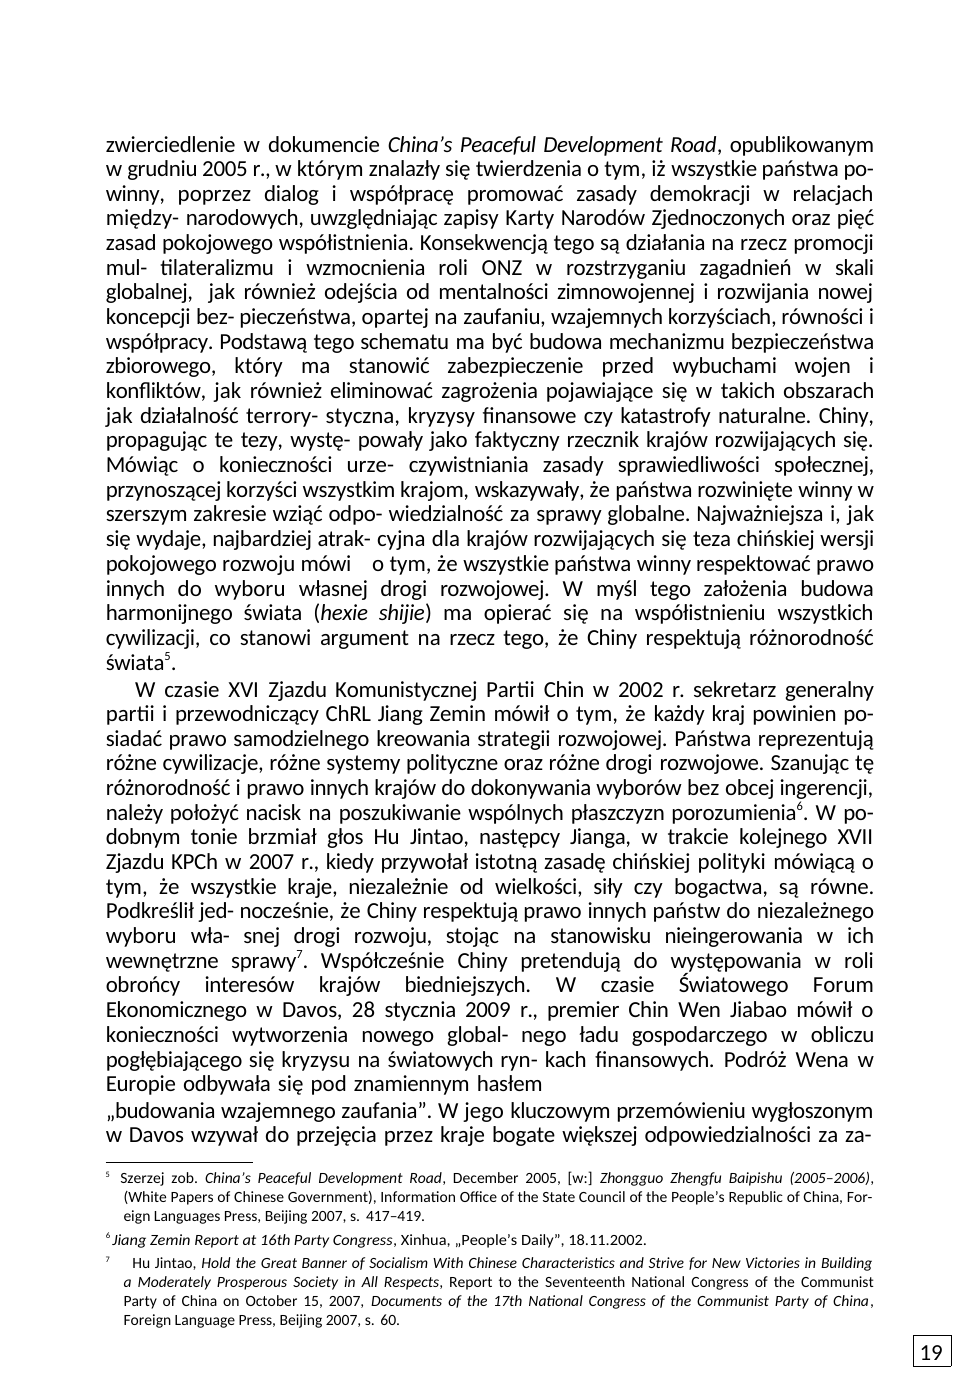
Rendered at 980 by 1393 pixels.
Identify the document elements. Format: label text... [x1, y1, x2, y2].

text 7 Hu Jintao, Hold the Great Banner of Socialism With Chinese Characteristics and Strive for New Victories in Building a Moderately Prosperous Society in All Respects, Report to the Seventeenth National Congress of the Communist Party of China on October 15, 2007, Documents of the 17th National Congress of the Communist Party of China, Foreign Language Press, Beijing 2007, s. 60. [105, 1254, 874, 1329]
text W czasie XVI Zjazdu Komunistycznej Partii Chin w 2002 r. sekretarz generalny partii i przewodniczący ChRL Jiang Zemin mówił o tym, że każdy kraj powinien po- siadać prawo samodzielnego kreowania strategii rozwojowej. Państwa reprezentują różne cywilizacje, różne systemy polityczne oraz różne drogi rozwojowe. Szanując tę różnorodność i prawo innych krajów do dokonywania wyborów bez obcej ingerencji, należy położyć nacisk na poszukiwanie wspólnych płaszczyzn porozumienia6. W po- dobnym tonie brzmiał głos Hu Jintao, następcy Jianga, w trakcie kolejnego XVII Zjazdu KPCh w 2007 r., kiedy przywołał istotną zasadę chińskiej polityki mówiącą o tym, że wszystkie kraje, niezależnie od wielkości, siły czy bogactwa, są równe. Podkreślił jed- nocześnie, że Chiny respektują prawo innych państw do niezależnego wyboru wła- snej drogi rozwoju, stojąc na stanowisku nieingerowania w ich wewnętrzne sprawy7. Współcześnie Chiny pretendują do występowania w roli obrońcy interesów krajów biedniejszych. W czasie Światowego Forum Ekonomicznego w Davos, 28 stycznia 2009 r., premier Chin Wen Jiabao mówił o konieczności wytworzenia nowego global- nego ładu gospodarczego w obliczu pogłębiającego się kryzysu na światowych ryn- kach finansowych. Podróż Wena w Europie odbywała się pod znamiennym hasłem [106, 678, 874, 1097]
text zwierciedlenie w dokumencie China’s Peaceful Development Road, opublikowanym w grudniu 2005 r., w którym znalazły się twierdzenia o tym, iż wszystkie państwa po- winny, poprzez dialog i współpracę promować zasady demokracji w relacjach między- narodowych, uwzględniając zapisy Karty Narodów Zjednoczonych oraz pięć zasad pokojowego współistnienia. Konsekwencją tego są działania na rzecz promocji mul- tilateralizmu i wzmocnienia roli ONZ w rozstrzyganiu zagadnień w skali globalnej, jak również odejścia od mentalności zimnowojennej i rozwijania nowej koncepcji bez- pieczeństwa, opartej na zaufaniu, wzajemnych korzyściach, równości i współpracy. Podstawą tego schematu ma być budowa mechanizmu bezpieczeństwa zbiorowego, który ma stanowić zabezpieczenie przed wybuchami wojen i konfliktów, jak również eliminować zagrożenia pojawiające się w takich obszarach jak działalność terrory- styczna, kryzysy finansowe czy katastrofy naturalne. Chiny, propagując te tezy, wystę- powały jako faktyczny rzecznik krajów rozwijających się. Mówiąc o konieczności urze- czywistniania zasady sprawiedliwości społecznej, przynoszącej korzyści wszystkim krajom, wskazywały, że państwa rozwinięte winny w szerszym zakresie wziąć odpo- wiedzialność za sprawy globalne. Najważniejsza i, jak się wydaje, najbardziej atrak- cyjna dla krajów rozwijających się teza chińskiej wersji pokojowego rozwoju mówi o tym, że wszystkie państwa winny respektować prawo innych do wyboru własnej drogi rozwojowej. W myśl tego założenia budowa harmonijnego świata (hexie shijie) ma opierać się na współistnieniu wszystkich cywilizacji, co stanowi argument na rzecz tego, że Chiny respektują różnorodność świata5. [106, 133, 874, 676]
text 6 Jiang Zemin Report at 16th Party Congress, Xinhua, „People’s Daily”, 18.11.2002. [106, 1230, 885, 1249]
text 5 Szerzej zob. China’s Peaceful Development Road, December 2005, [w:] Zhongguo Zhengfu Baipishu (2005–2006), (White Papers of Chinese Government), Information Office of the State Council of the People’s Republic of China, For- eign Languages Press, Beijing 2007, s. 417–419. [105, 1154, 874, 1225]
text „budowania wzajemnego zaufania”. W jego kluczowym przemówieniu wygłoszonym w Davos wzywał do przejęcia przez kraje bogate większej odpowiedzialności za za- [106, 1099, 874, 1148]
